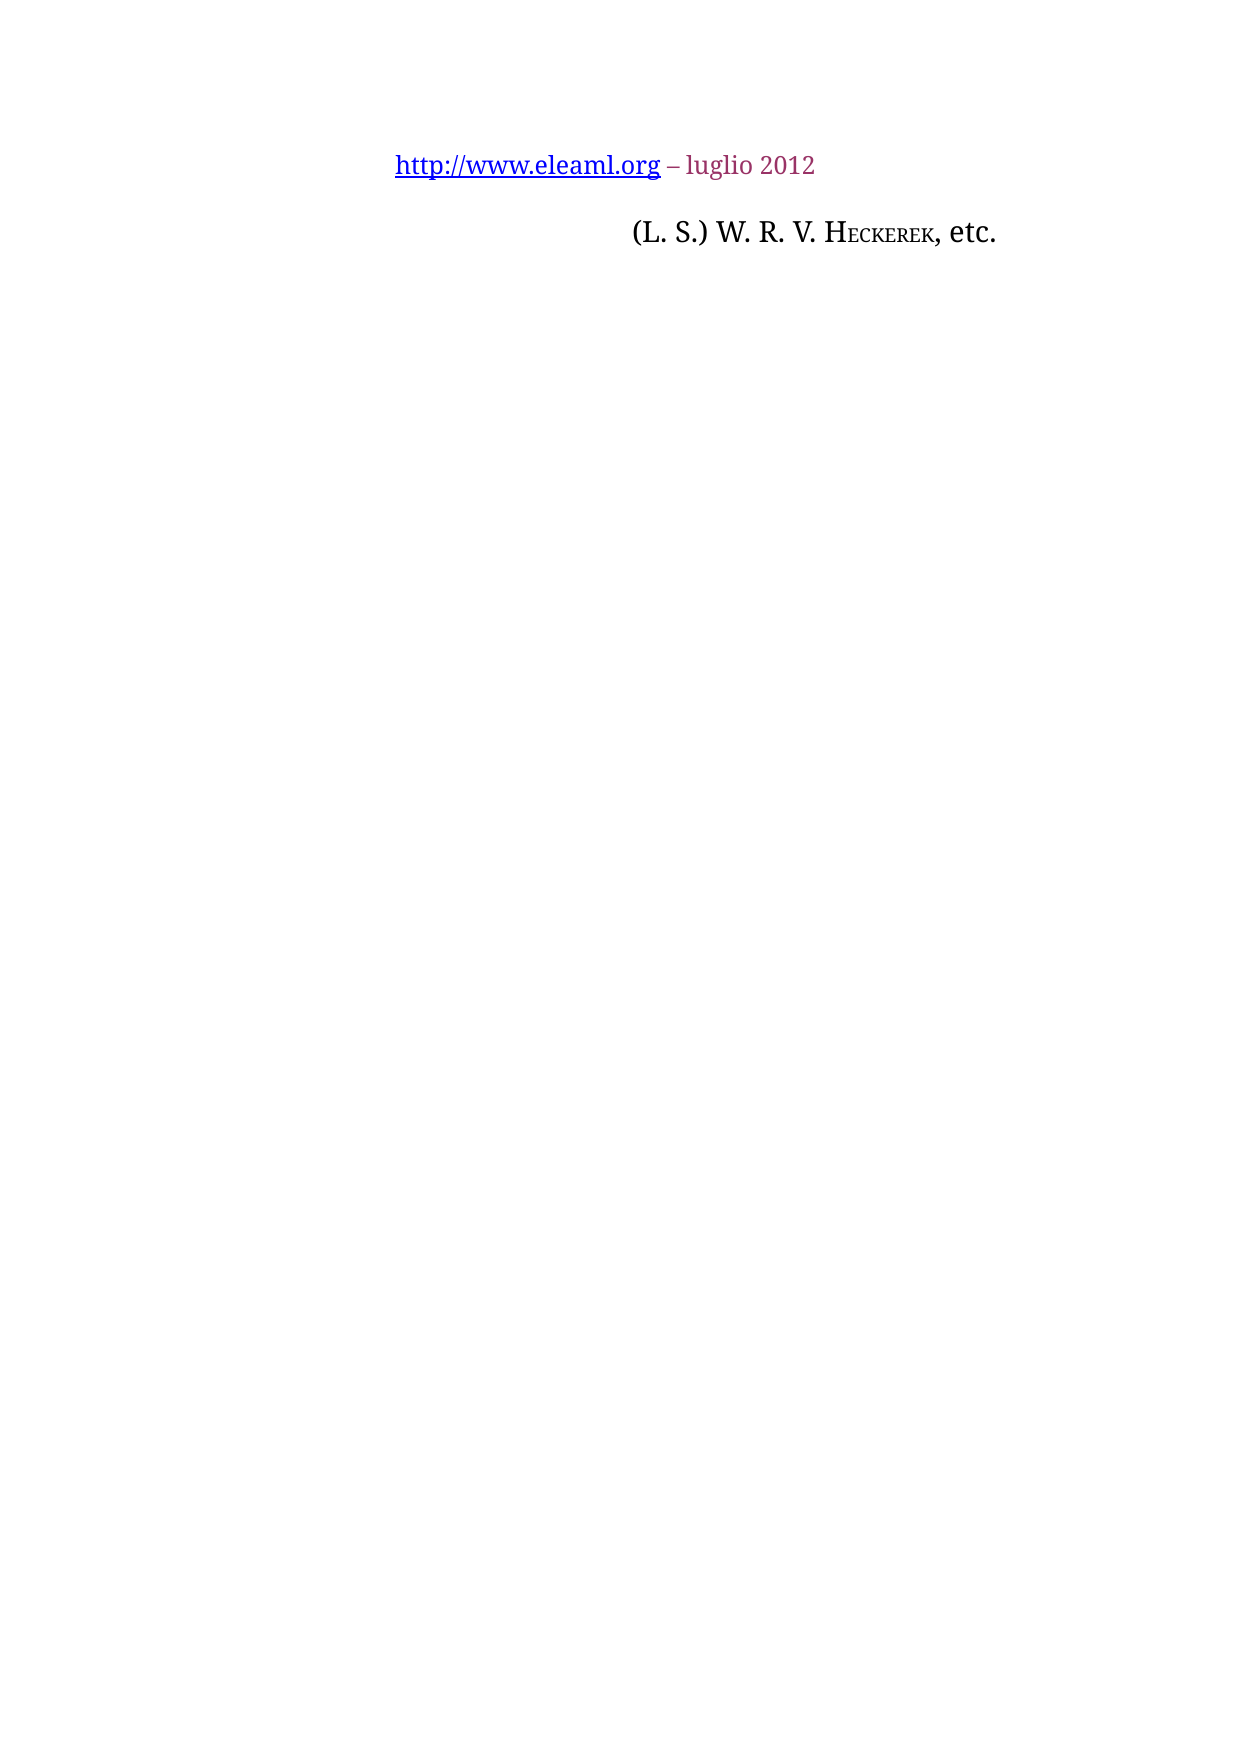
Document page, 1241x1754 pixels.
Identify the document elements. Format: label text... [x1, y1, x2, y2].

text (L. S.) W. R. V. Heckerek, etc. [207, 211, 1004, 251]
